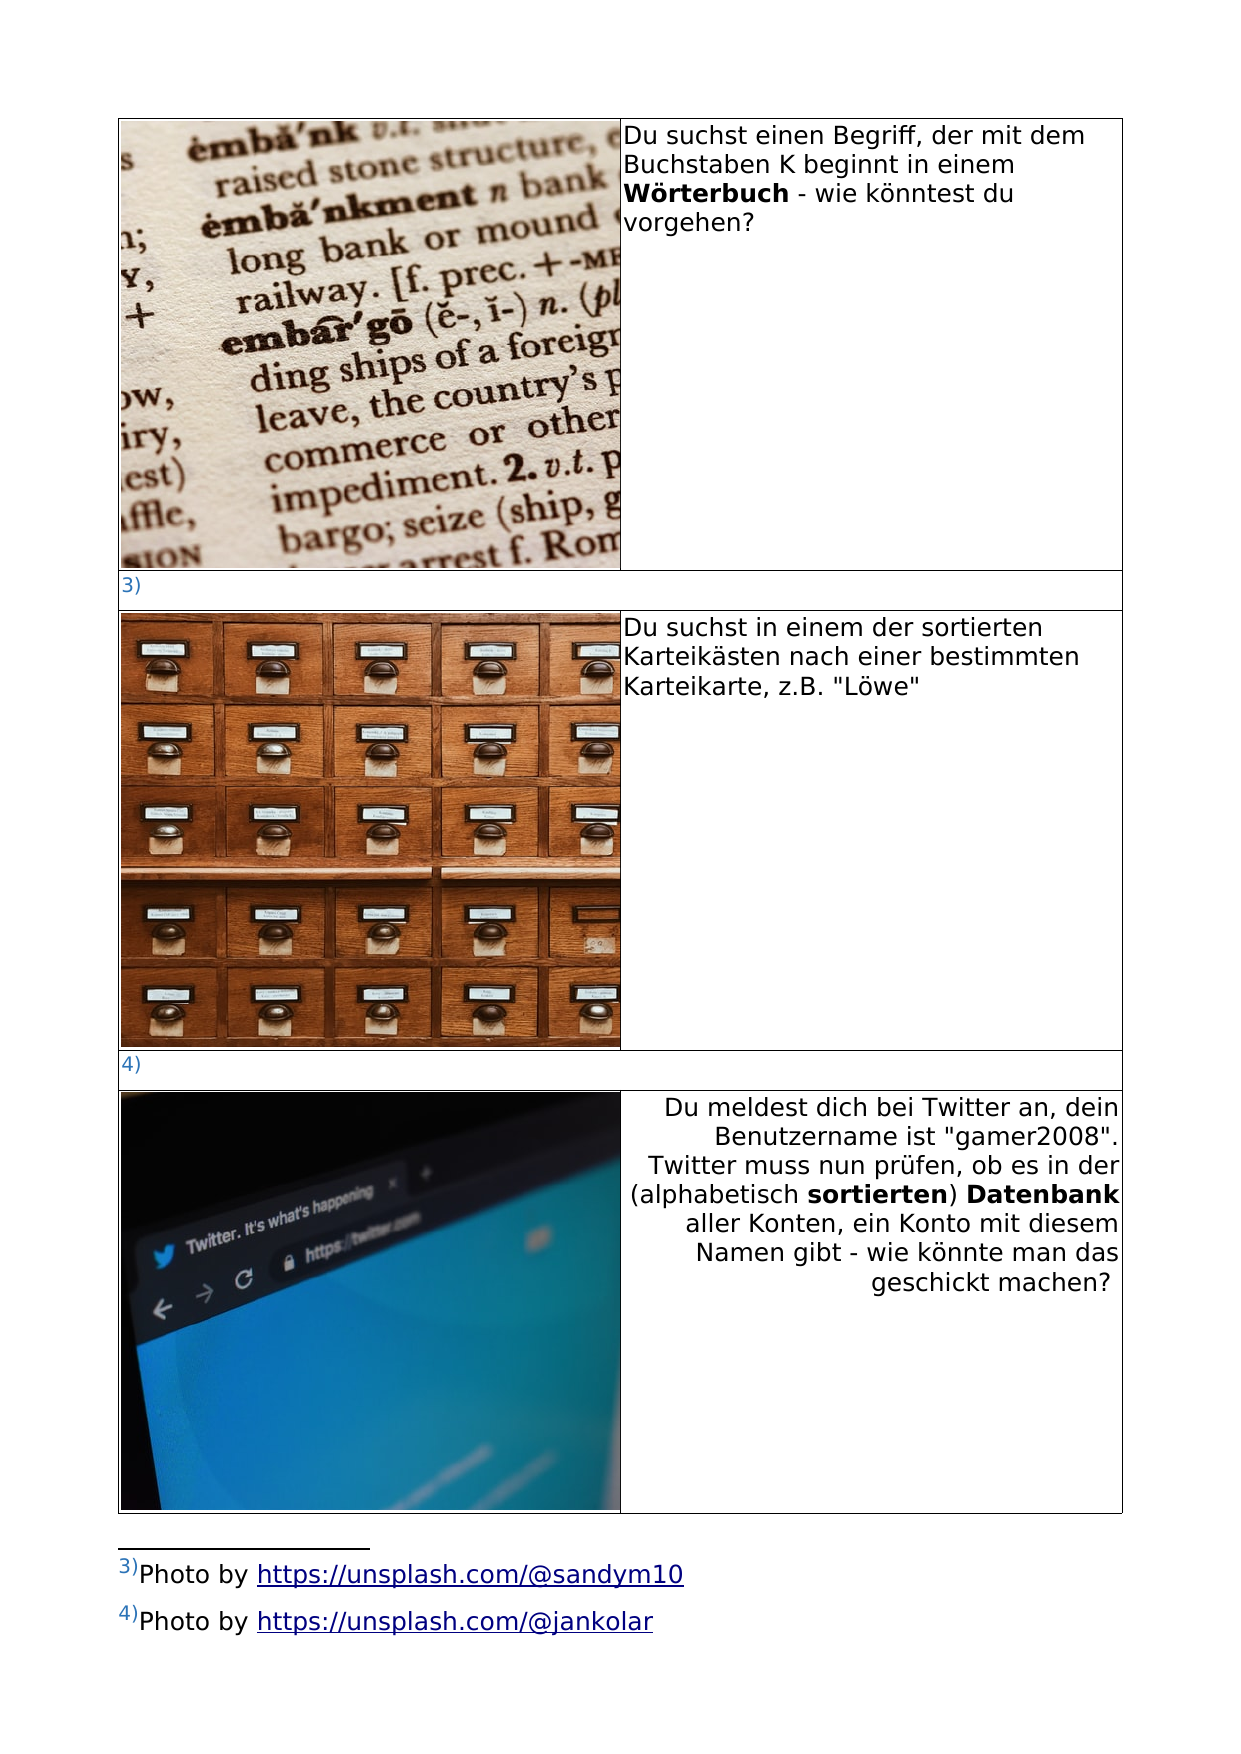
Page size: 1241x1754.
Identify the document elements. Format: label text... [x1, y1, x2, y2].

table_cell [119, 611, 620, 1050]
table_cell Du suchst einen Begriff, der mit dem Buchstaben K beginnt in einem Wörterbuch - wie könntest du vorgehen? [621, 119, 1122, 570]
picture [121, 1092, 621, 1510]
picture [121, 613, 621, 1047]
table_cell [119, 571, 1122, 610]
table_cell [119, 1051, 1122, 1090]
table_cell [119, 1091, 620, 1513]
table_cell Du suchst in einem der sortierten Karteikästen nach einer bestimmten Karteikarte, z.B. "Löwe" [621, 611, 1122, 1050]
table_cell Du meldest dich bei Twitter an, dein Benutzername ist "gamer2008". Twitter muss nun prüfen, ob es in der (alphabetisch sortierten) Datenbank aller Konten, ein Konto mit diesem Namen gibt - wie könnte man das geschickt machen? [621, 1091, 1122, 1513]
picture [121, 121, 621, 568]
